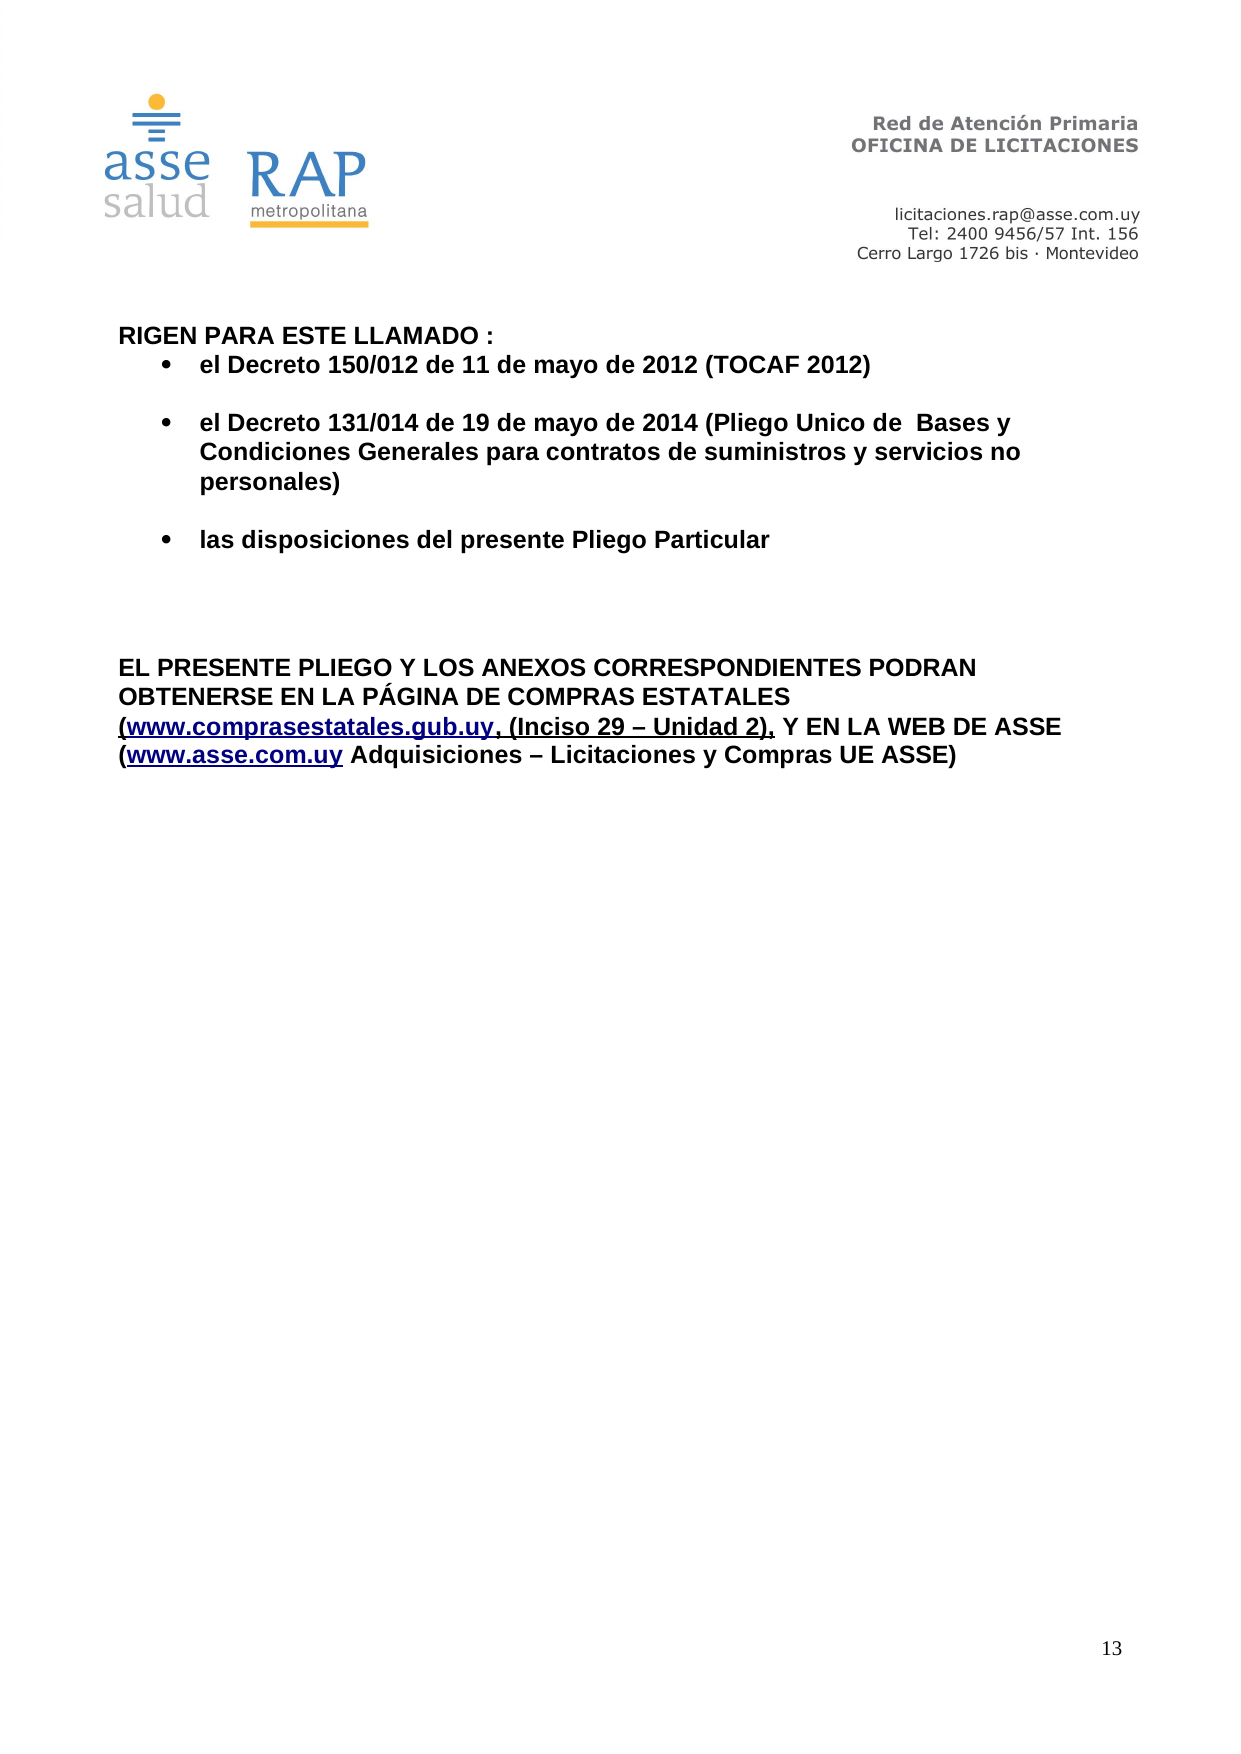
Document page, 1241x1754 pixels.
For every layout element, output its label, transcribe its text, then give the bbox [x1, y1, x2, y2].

list el Decreto 131/014 de 19 de mayo de 2014 (Pliego Unico de Bases y Condiciones Generales para contratos de suministros y servicios no personales) [162, 408, 1122, 495]
text RIGEN PARA ESTE LLAMADO : [118, 321, 1122, 350]
list el Decreto 150/012 de 11 de mayo de 2012 (TOCAF 2012) [162, 350, 1122, 379]
picture [1, 1, 1235, 262]
list las disposiciones del presente Pliego Particular [162, 524, 1122, 553]
text EL PRESENTE PLIEGO Y LOS ANEXOS CORRESPONDIENTES PODRAN OBTENERSE EN LA PÁGINA DE COMPRAS ESTATALES (www.comprasestatales.gub.uy, (Inciso 29 – Unidad 2), Y EN LA WEB DE ASSE (www.asse.com.uy Adquisiciones – Licitaciones y Compras UE ASSE) [118, 653, 1122, 769]
